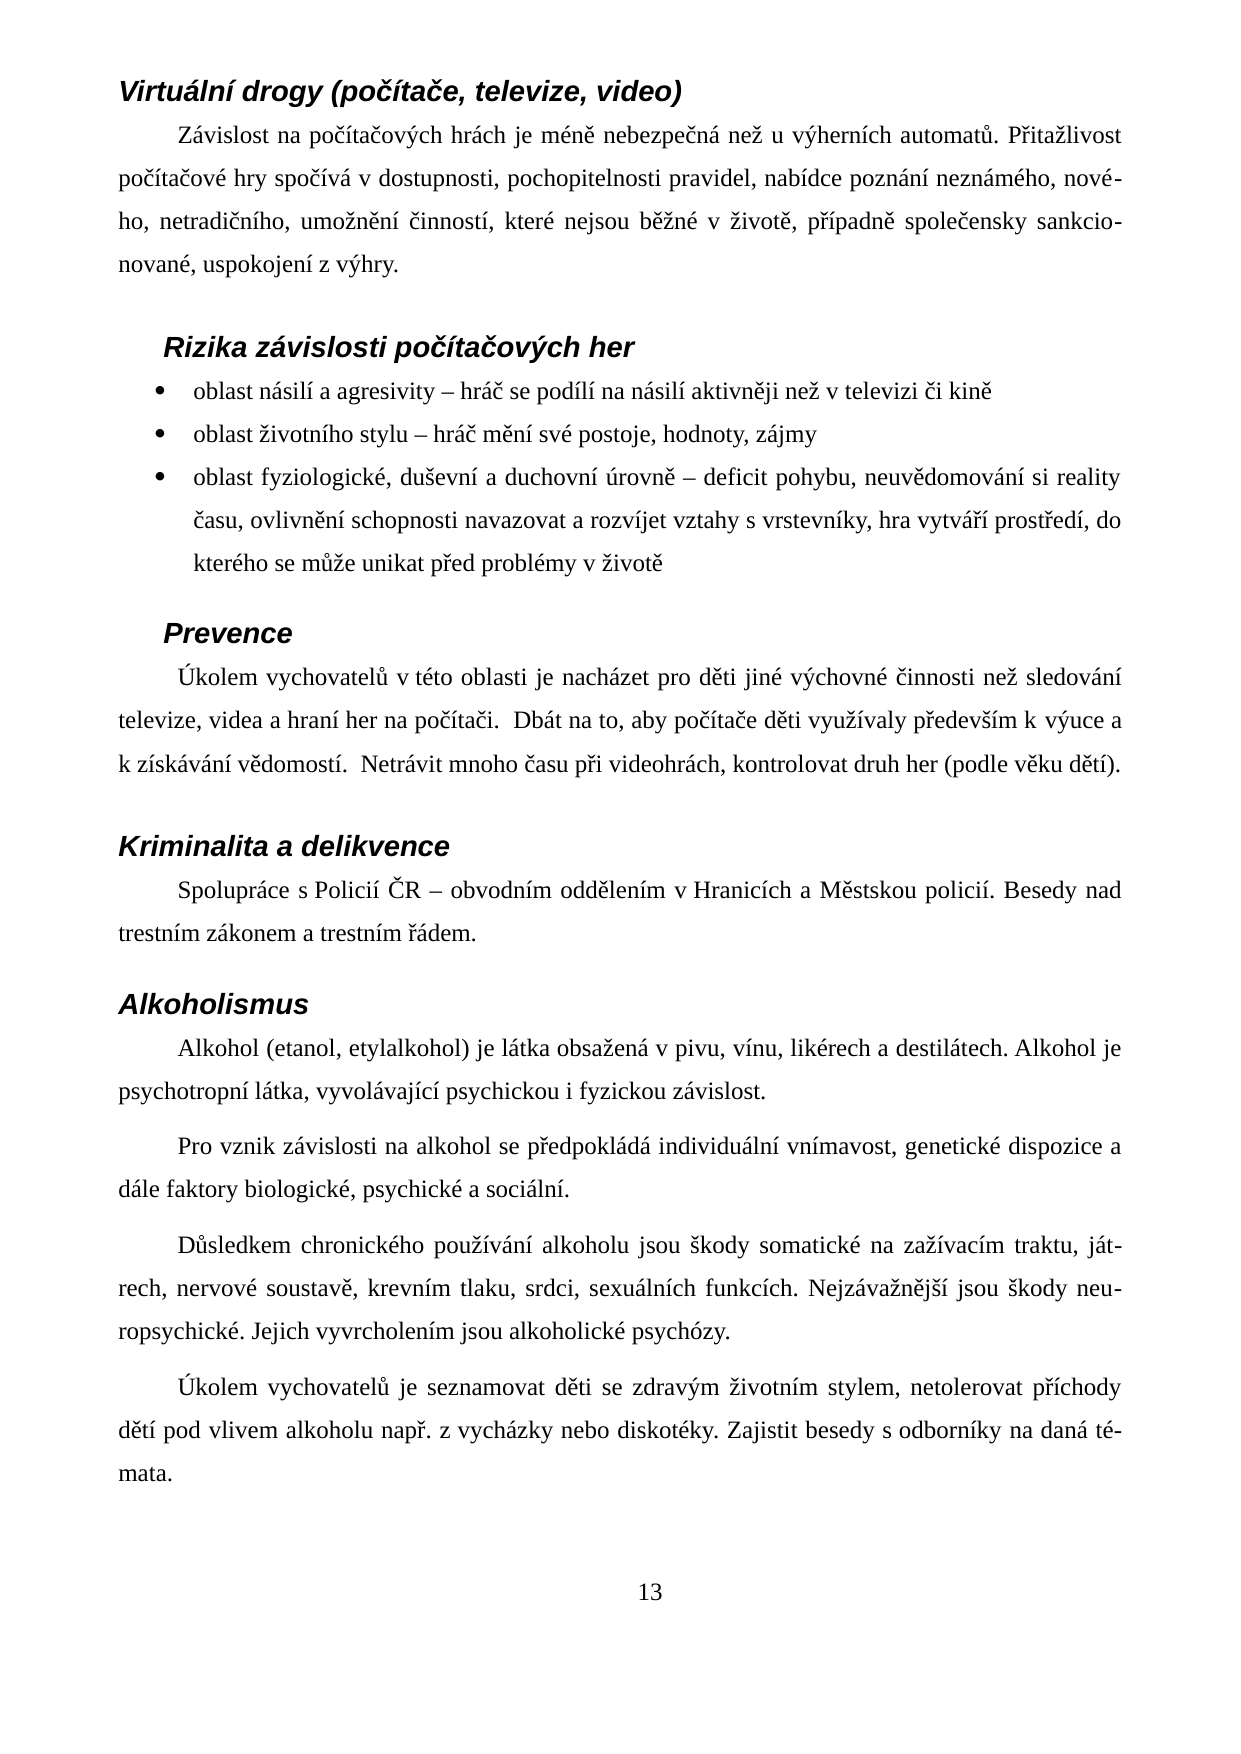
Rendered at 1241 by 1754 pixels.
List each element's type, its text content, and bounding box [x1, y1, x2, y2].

text Úkolem vychovatelů je seznamovat děti se zdravým životním stylem, netolerovat příchody dětí pod vlivem alkoholu např. z vycházky nebo diskotéky. Zajistit besedy s odborníky na daná té­mata. [118, 1372, 1122, 1487]
subtitle Prevence [163, 616, 1122, 650]
text Úkolem vychovatelů v této oblasti je nacházet pro děti jiné výchovné činnosti než sledování televize, videa a hraní her na počítači. Dbát na to, aby počítače děti využívaly především k výuce a k získávání vědomostí. Netrávit mnoho času při videohrách, kontrolovat druh her (podle věku dětí). [118, 662, 1122, 777]
list oblast fyziologické, duševní a duchovní úrovně – deficit pohybu, neuvědomování si reality času, ovlivnění schopnosti navazovat a rozvíjet vztahy s vrstevníky, hra vytváří prostředí, do kterého se může unikat před problémy v životě [156, 462, 1122, 577]
list oblast životního stylu – hráč mění své postoje, hodnoty, zájmy [156, 419, 1122, 448]
text Spolupráce s Policií ČR – obvodním oddělením v Hranicích a Městskou policií. Besedy nad trestním zákonem a trestním řádem. [118, 875, 1122, 947]
text Pro vznik závislosti na alkohol se předpokládá individuální vnímavost, genetické dispozice a dále faktory biologické, psychické a sociální. [118, 1131, 1122, 1203]
list oblast násilí a agresivity – hráč se podílí na násilí aktivněji než v televizi či kině [156, 376, 1122, 404]
text Důsledkem chronického používání alkoholu jsou škody somatické na zažívacím traktu, ját­rech, nervové soustavě, krevním tlaku, srdci, sexuálních funkcích. Nejzávažnější jsou škody neu­ropsychické. Jejich vyvrcholením jsou alkoholické psychózy. [118, 1230, 1122, 1345]
subtitle Rizika závislosti počítačových her [163, 330, 1122, 363]
subtitle Alkoholismus [118, 987, 1122, 1020]
text Alkohol (etanol, etylalkohol) je látka obsažená v pivu, vínu, likérech a destilátech. Alkohol je psychotropní látka, vyvolávající psychickou i fyzickou závislost. [118, 1033, 1122, 1104]
subtitle Kriminalita a delikvence [118, 829, 1122, 863]
text Závislost na počítačových hrách je méně nebezpečná než u výherních automatů. Přitažlivost počítačové hry spočívá v dostupnosti, pochopitelnosti pravidel, nabídce poznání neznámého, nové­ho, netradičního, umožnění činností, které nejsou běžné v životě, případně společensky sankcio­nované, uspokojení z výhry. [118, 120, 1122, 278]
subtitle Virtuální drogy (počítače, televize, video) [118, 74, 1122, 107]
